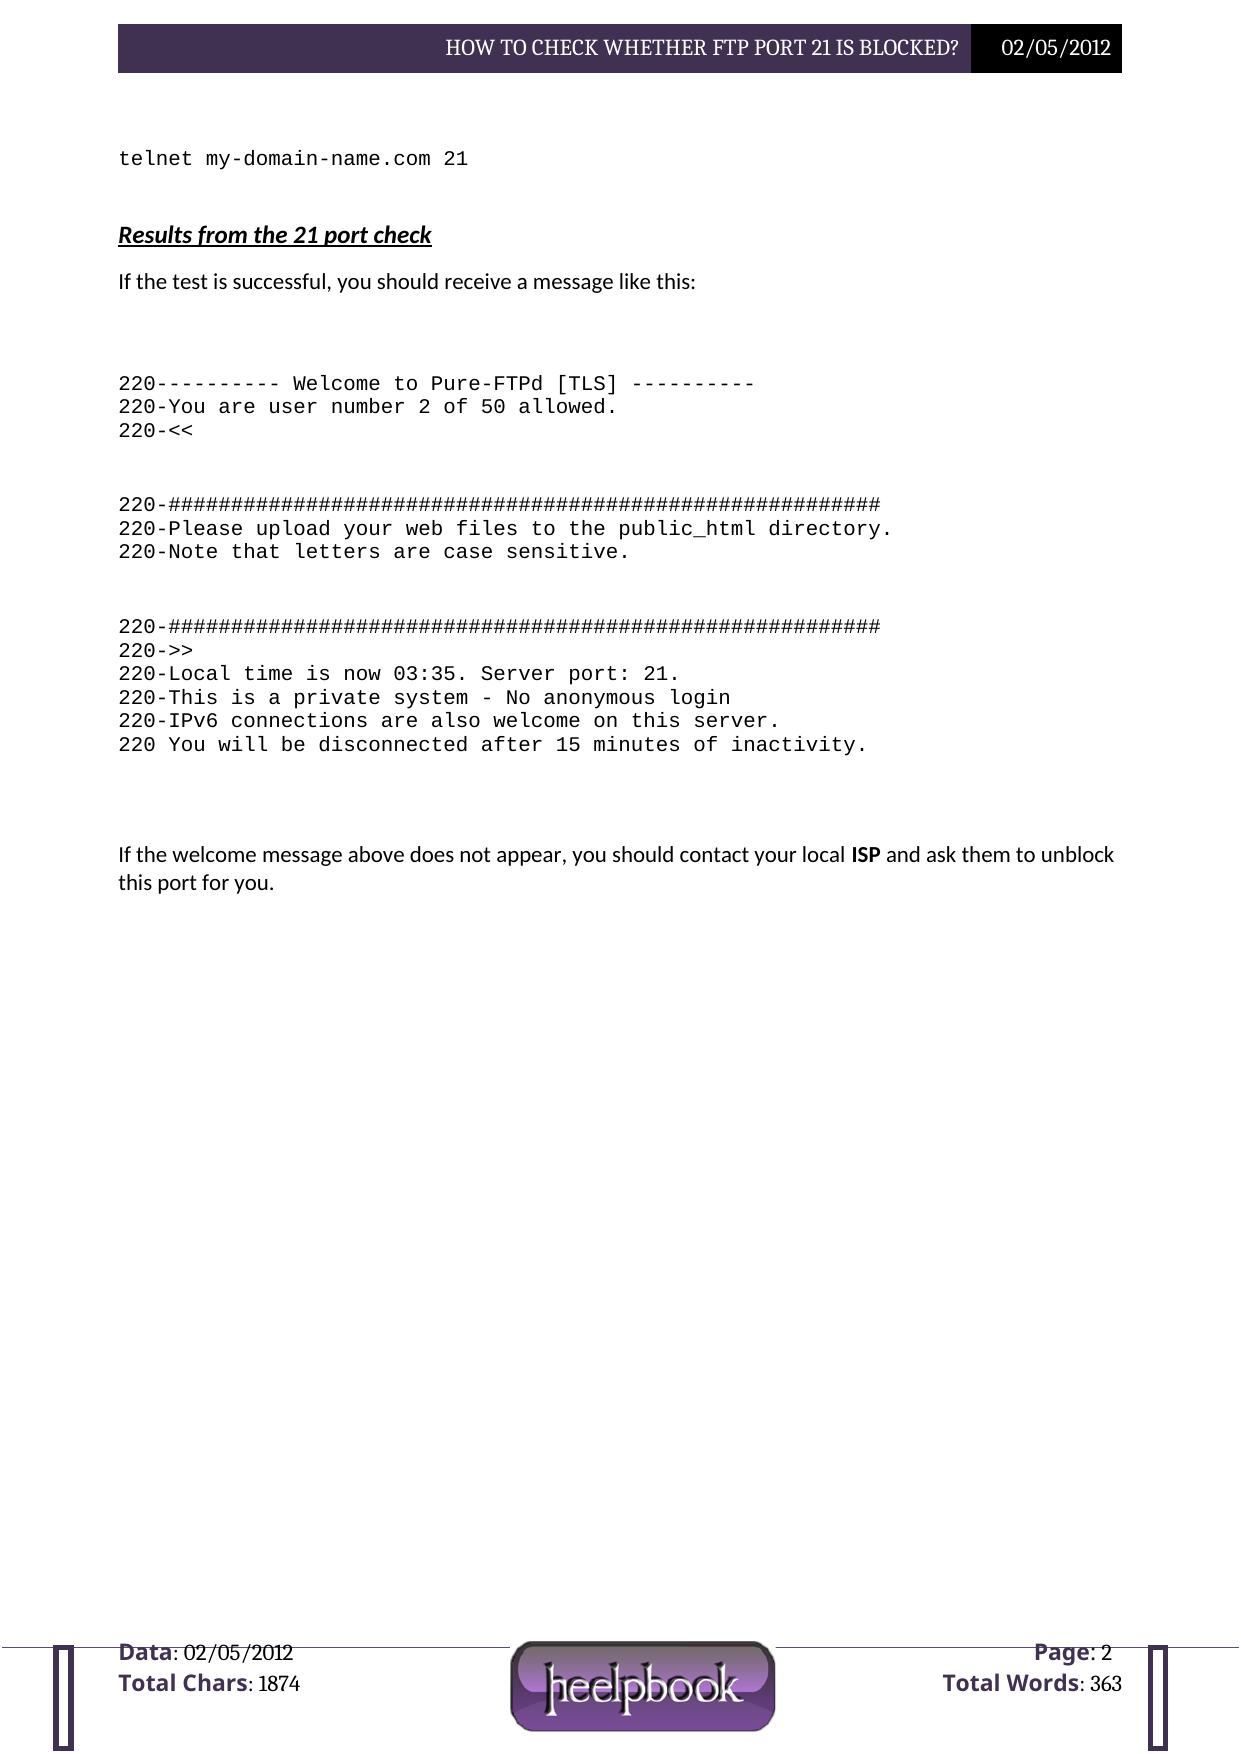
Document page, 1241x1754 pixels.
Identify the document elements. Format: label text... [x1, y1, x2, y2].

text telnet my-domain-name.com 21 [118, 148, 1122, 171]
text 220---------- Welcome to Pure-FTPd [TLS] ---------- 220-You are user number 2 of 50 allowed. 220-<< [118, 373, 1122, 443]
text If the test is successful, you should receive a message like this: [118, 267, 1122, 295]
subtitle Results from the 21 port check [118, 219, 1122, 249]
text 220-######################################################### 220->> 220-Local time is now 03:35. Server port: 21. 220-This is a private system - No anonymous login 220-IPv6 connections are also welcome on this server. 220 You will be disconnected after 15 minutes of inactivity. [118, 592, 1122, 758]
text If the welcome message above does not appear, you should contact your local ISP and ask them to unblock this port for you. [118, 840, 1122, 896]
text 220-######################################################### 220-Please upload your web files to the public_html directory. 220-Note that letters are case sensitive. [118, 471, 1122, 565]
